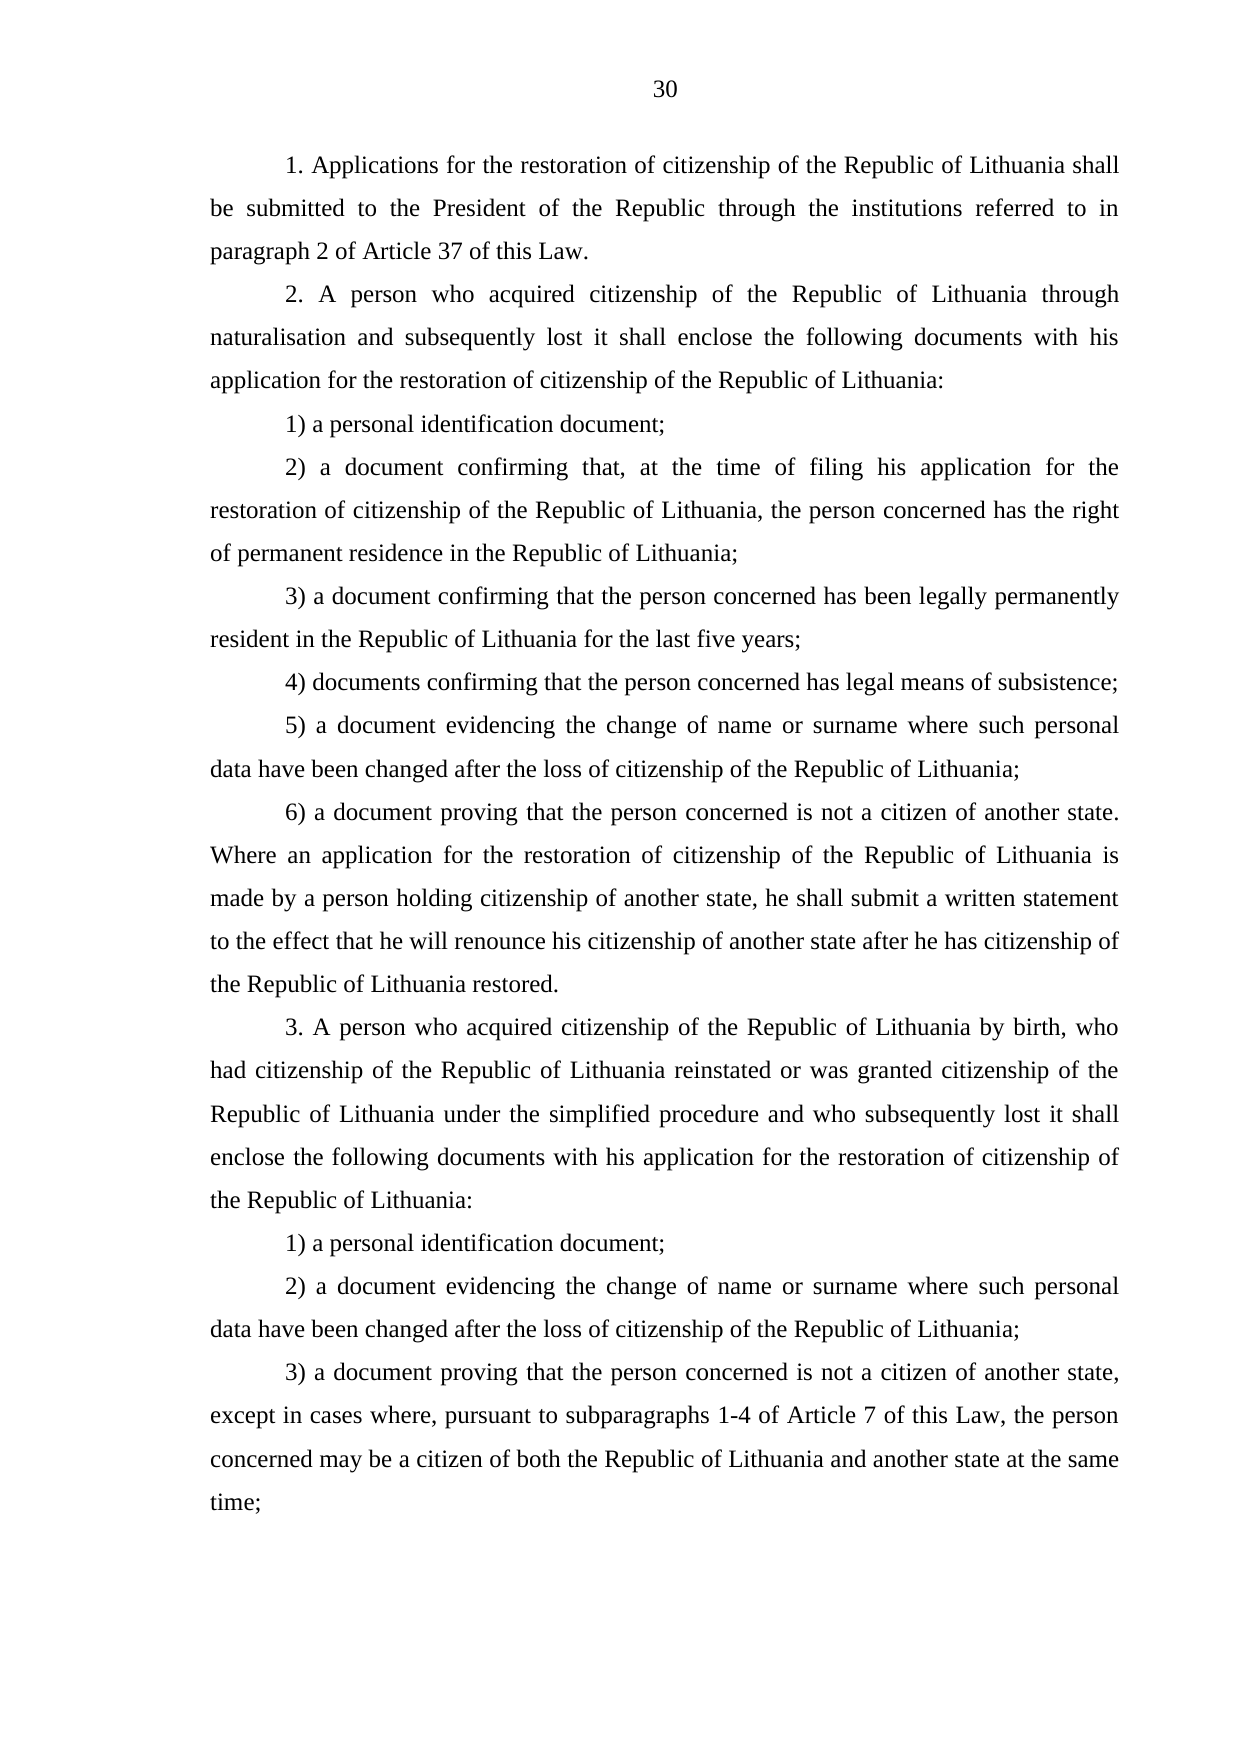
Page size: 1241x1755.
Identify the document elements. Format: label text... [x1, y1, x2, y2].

text 3) a document proving that the person concerned is not a citizen of another state, except in cases where, pursuant to subparagraphs 1-4 of Article 7 of this Law, the person concerned may be a citizen of both the Republic of Lithuania and another state at the same time; [210, 1357, 1120, 1516]
text 3. A person who acquired citizenship of the Republic of Lithuania by birth, who had citizenship of the Republic of Lithuania reinstated or was granted citizenship of the Republic of Lithuania under the simplified procedure and who subsequently lost it shall enclose the following documents with his application for the restoration of citizenship of the Republic of Lithuania: [210, 1012, 1120, 1214]
text 1. Applications for the restoration of citizenship of the Republic of Lithuania shall be submitted to the President of the Republic through the institutions referred to in paragraph 2 of Article 37 of this Law. [210, 150, 1120, 265]
text 2) a document evidencing the change of name or surname where such personal data have been changed after the loss of citizenship of the Republic of Lithuania; [210, 1271, 1120, 1343]
text 5) a document evidencing the change of name or surname where such personal data have been changed after the loss of citizenship of the Republic of Lithuania; [210, 711, 1120, 782]
text 4) documents confirming that the person concerned has legal means of subsistence; [210, 667, 1120, 696]
text 2) a document confirming that, at the time of filing his application for the restoration of citizenship of the Republic of Lithuania, the person concerned has the right of permanent residence in the Republic of Lithuania; [210, 452, 1120, 567]
text 1) a personal identification document; [210, 1228, 1120, 1257]
text 3) a document confirming that the person concerned has been legally permanently resident in the Republic of Lithuania for the last five years; [210, 581, 1120, 653]
text 6) a document proving that the person concerned is not a citizen of another state. Where an application for the restoration of citizenship of the Republic of Lithuania is made by a person holding citizenship of another state, he shall submit a written statement to the effect that he will renounce his citizenship of another state after he has citizenship of the Republic of Lithuania restored. [210, 797, 1120, 998]
text 1) a personal identification document; [210, 409, 1120, 437]
text 2. A person who acquired citizenship of the Republic of Lithuania through naturalisation and subsequently lost it shall enclose the following documents with his application for the restoration of citizenship of the Republic of Lithuania: [210, 279, 1120, 394]
